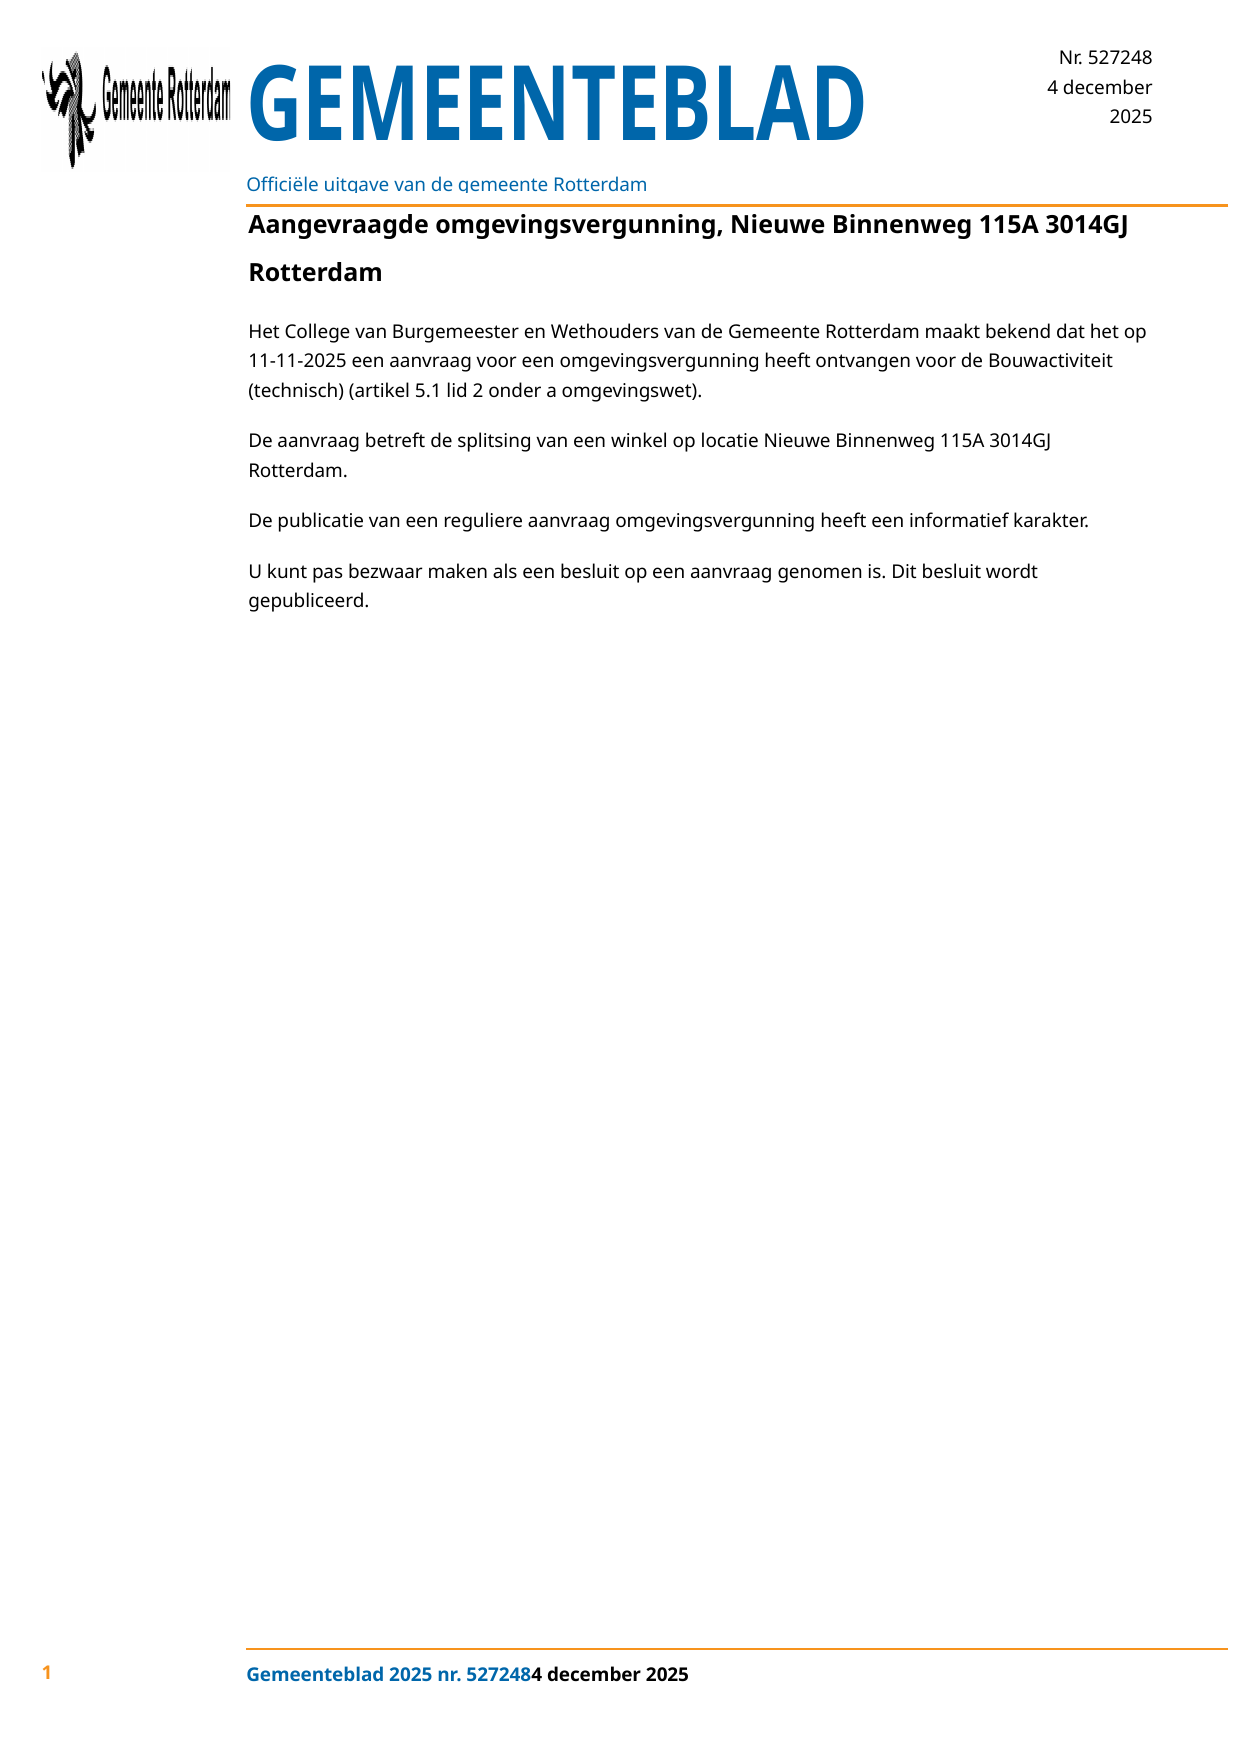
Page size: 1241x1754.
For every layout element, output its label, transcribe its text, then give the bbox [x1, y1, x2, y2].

text Het College van Burgemeester en Wethouders van de Gemeente Rotterdam maakt bekend dat het op 11-11-2025 een aanvraag voor een omgevingsvergunning heeft ontvangen voor de Bouwactiviteit (technisch) (artikel 5.1 lid 2 onder a omgevingswet). [248, 318, 1152, 403]
text Aangevraagde omgevingsvergunning, Nieuwe Binnenweg 115A 3014GJ Rotterdam [248, 207, 1152, 288]
text U kunt pas bezwaar maken als een besluit op een aanvraag genomen is. Dit besluit wordt gepubliceerd. [248, 558, 1152, 613]
text De publicatie van een reguliere aanvraag omgevingsvergunning heeft een informatief karakter. [248, 507, 1152, 533]
text De aanvraag betreft de splitsing van een winkel op locatie Nieuwe Binnenweg 115A 3014GJ Rotterdam. [248, 427, 1152, 483]
picture [41, 47, 231, 172]
